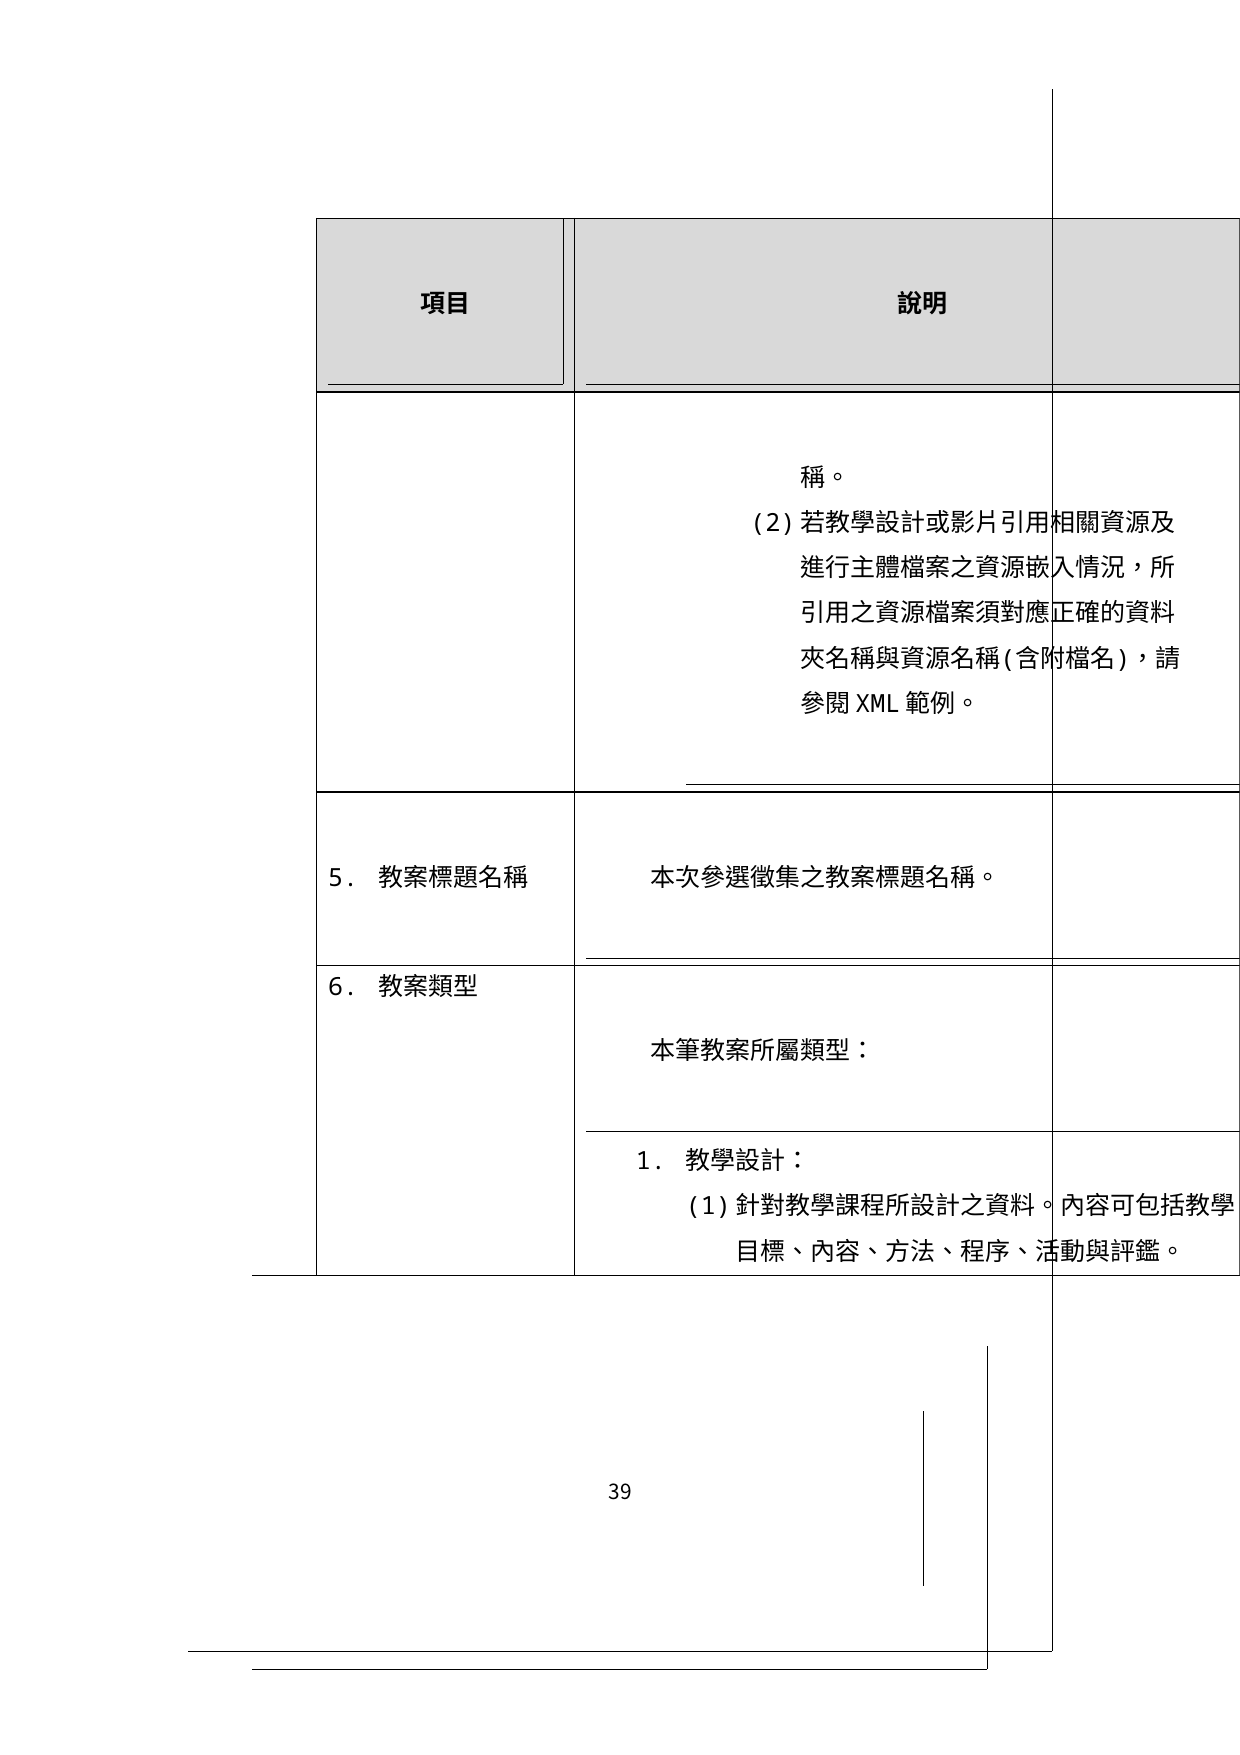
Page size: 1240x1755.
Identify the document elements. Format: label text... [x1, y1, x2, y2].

table_cell 本筆教案所屬類型： 教學設計： 針對教學課程所設計之資料。內容可包括教學目標、內容、方法、程序、活動與評鑑。 例如：教案、教學活動設計、教學活動實施方法、教學活動設計說明等。 教學活動： 經由教學設計後所產出有系統與組織之教育相關內容。每一教學活動都有其所適用的對象，教學活動可能涵蓋多個教材、學習單或素材。 若教案內使用相關之教學網站係針對特定主題、目標、特定學習階段之對象，建議進行有系統的設計與建置歸類。 若教案內使用相關之教學網站中含有多種不同類別或主題之教材、學習單與素材，建議將網站中不同類別之資源對應課程架構進行進一步的區分。 教材： 教材指的是教學使用的材料、學科知識內容、理解課程內容之輔助媒介等。 教材涵蓋範圍廣泛，大至一般知識學習內容(例如：生活常識、百科知識、理解觀念)、學科學習內容(例如：教科書、習作)，小至教學遊戲、圖表、影片、動畫、投影片或簡報等，皆屬教材範圍。 學習單： 教師依據教學活動所設計之作業單，可用來輔助檢視學生的學習成果。 素材： 可提供使用者重製之單一元件，必須確認已取得該素材學術上或非營利上之使用權力。 例如：圖像、照片、聲音、影像等。 [1053, 966, 1239, 1131]
table_cell [317, 393, 574, 791]
table_cell 教案標題名稱 [317, 793, 574, 965]
table_header [1053, 219, 1239, 384]
table_cell [1053, 959, 1239, 965]
table_cell 本筆教案所屬類型： 教學設計： 針對教學課程所設計之資料。內容可包括教學目標、內容、方法、程序、活動與評鑑。 例如：教案、教學活動設計、教學活動實施方法、教學活動設計說明等。 教學活動： 經由教學設計後所產出有系統與組織之教育相關內容。每一教學活動都有其所適用的對象，教學活動可能涵蓋多個教材、學習單或素材。 若教案內使用相關之教學網站係針對特定主題、目標、特定學習階段之對象，建議進行有系統的設計與建置歸類。 若教案內使用相關之教學網站中含有多種不同類別或主題之教材、學習單與素材，建議將網站中不同類別之資源對應課程架構進行進一步的區分。 教材： 教材指的是教學使用的材料、學科知識內容、理解課程內容之輔助媒介等。 教材涵蓋範圍廣泛，大至一般知識學習內容(例如：生活常識、百科知識、理解觀念)、學科學習內容(例如：教科書、習作)，小至教學遊戲、圖表、影片、動畫、投影片或簡報等，皆屬教材範圍。 學習單： 教師依據教學活動所設計之作業單，可用來輔助檢視學生的學習成果。 素材： 可提供使用者重製之單一元件，必須確認已取得該素材學術上或非營利上之使用權力。 例如：圖像、照片、聲音、影像等。 [575, 966, 1052, 1274]
table_cell 參選徵集者請提供電子資源上傳之雲端連結(統一使用Google雲端硬碟)以利後續審查及授權使用(請存放於統一資料夾內，資料夾名稱為：所屬學校+姓名) 教案影片請統一剪輯為單筆資源： 單筆資源檔案名稱不限制，但需以本次教案標題名稱作為關聯命名，亦可直接套用本教學設計之課程名稱。 若教學設計或影片引用相關資源及進行主體檔案之資源嵌入情況，所引用之資源檔案須對應正確的資料夾名稱與資源名稱(含附檔名)，請參閱XML範例。 [575, 393, 1052, 791]
table_cell [1053, 793, 1239, 958]
table_cell 教案類型 [317, 966, 574, 1274]
table_cell 本筆教案所屬類型： 教學設計： 針對教學課程所設計之資料。內容可包括教學目標、內容、方法、程序、活動與評鑑。 例如：教案、教學活動設計、教學活動實施方法、教學活動設計說明等。 教學活動： 經由教學設計後所產出有系統與組織之教育相關內容。每一教學活動都有其所適用的對象，教學活動可能涵蓋多個教材、學習單或素材。 若教案內使用相關之教學網站係針對特定主題、目標、特定學習階段之對象，建議進行有系統的設計與建置歸類。 若教案內使用相關之教學網站中含有多種不同類別或主題之教材、學習單與素材，建議將網站中不同類別之資源對應課程架構進行進一步的區分。 教材： 教材指的是教學使用的材料、學科知識內容、理解課程內容之輔助媒介等。 教材涵蓋範圍廣泛，大至一般知識學習內容(例如：生活常識、百科知識、理解觀念)、學科學習內容(例如：教科書、習作)，小至教學遊戲、圖表、影片、動畫、投影片或簡報等，皆屬教材範圍。 學習單： 教師依據教學活動所設計之作業單，可用來輔助檢視學生的學習成果。 素材： 可提供使用者重製之單一元件，必須確認已取得該素材學術上或非營利上之使用權力。 例如：圖像、照片、聲音、影像等。 [1053, 1132, 1239, 1274]
table_cell 參選徵集者請提供電子資源上傳之雲端連結(統一使用Google雲端硬碟)以利後續審查及授權使用(請存放於統一資料夾內，資料夾名稱為：所屬學校+姓名) 教案影片請統一剪輯為單筆資源： 單筆資源檔案名稱不限制，但需以本次教案標題名稱作為關聯命名，亦可直接套用本教學設計之課程名稱。 若教學設計或影片引用相關資源及進行主體檔案之資源嵌入情況，所引用之資源檔案須對應正確的資料夾名稱與資源名稱(含附檔名)，請參閱XML範例。 [1053, 393, 1239, 784]
table_header [1053, 385, 1239, 391]
table_header 說明 [575, 219, 1052, 391]
table_cell 本次參選徵集之教案標題名稱。 [575, 793, 1052, 965]
table_header 項目 [317, 219, 574, 391]
